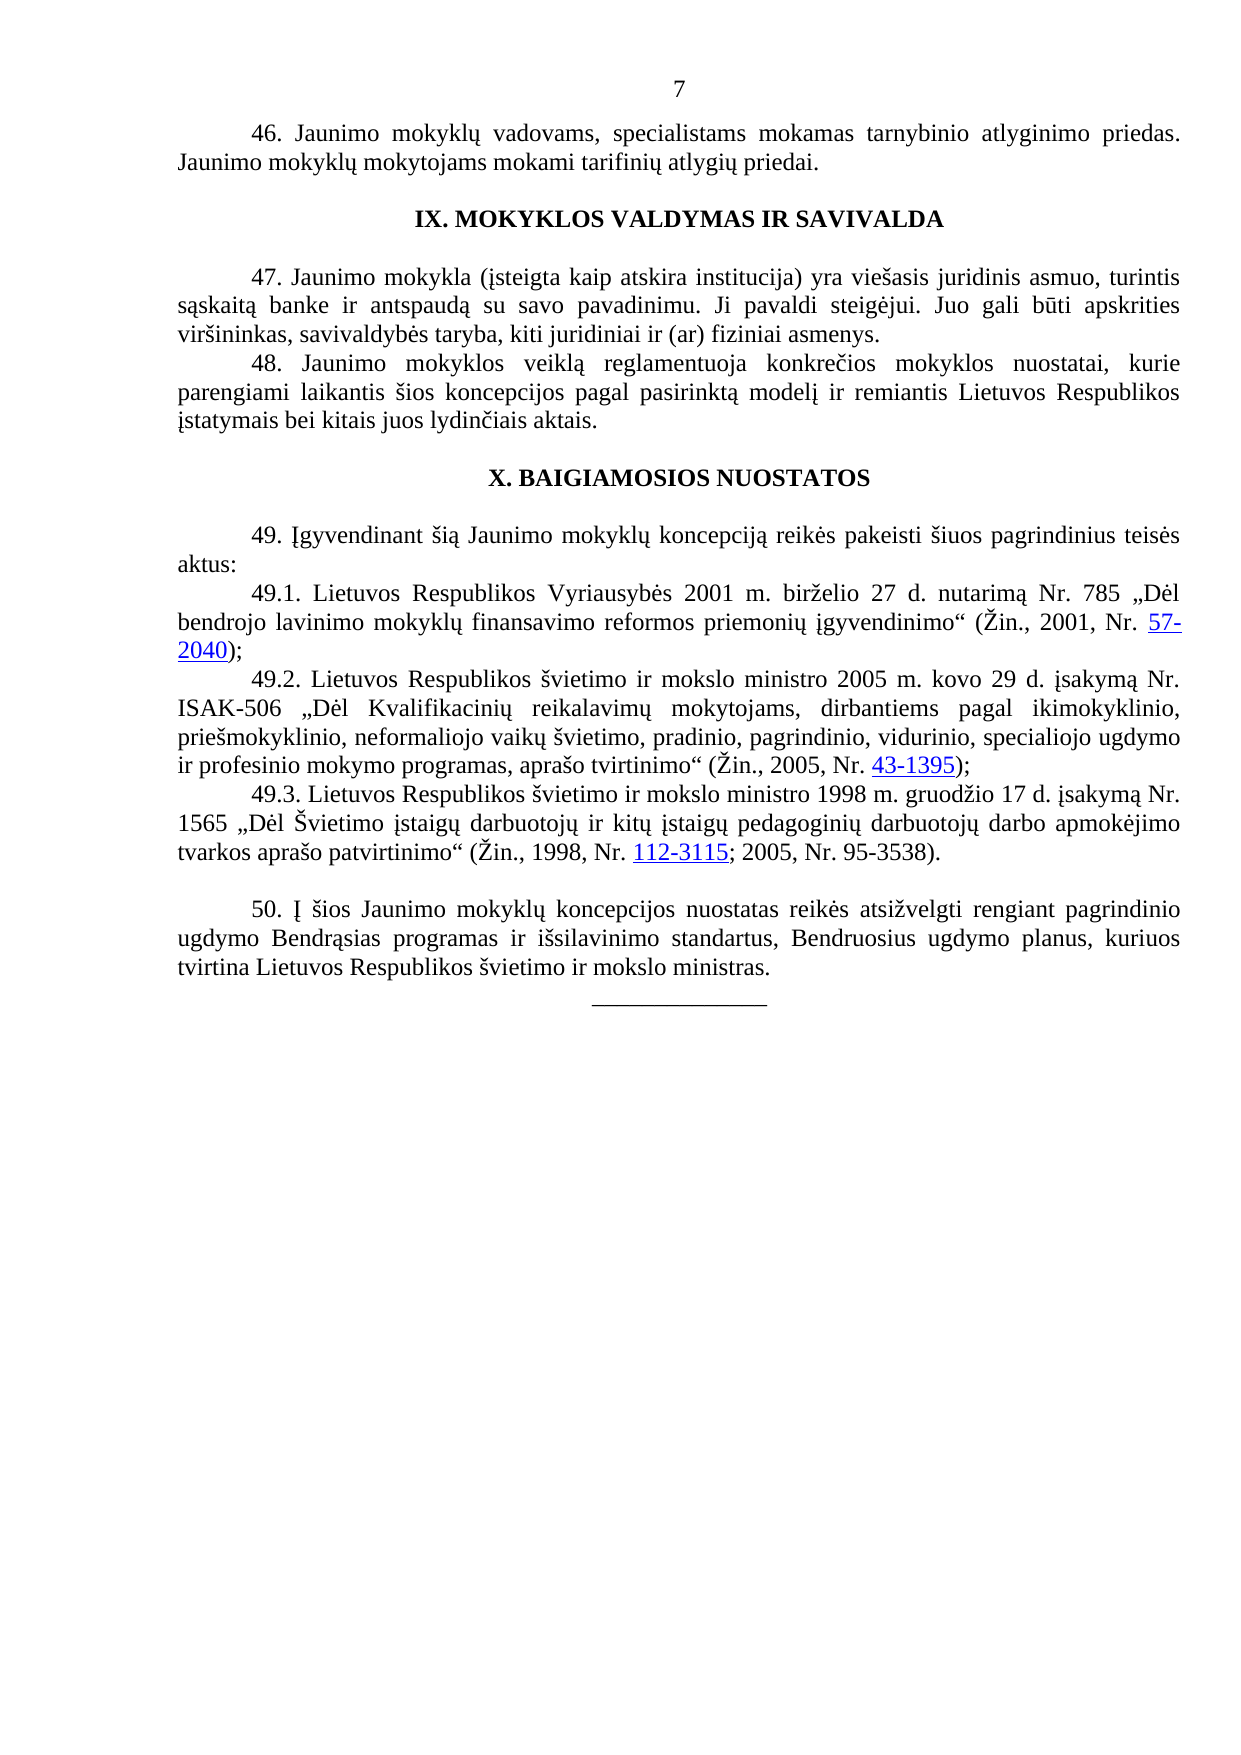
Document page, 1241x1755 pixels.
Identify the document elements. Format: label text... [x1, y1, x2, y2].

text 50. Į šios Jaunimo mokyklų koncepcijos nuostatas reikės atsižvelgti rengiant pagrindinio ugdymo Bendrąsias programas ir išsilavinimo standartus, Bendruosius ugdymo planus, kuriuos tvirtina Lietuvos Respublikos švietimo ir mokslo ministras. [177, 894, 1181, 981]
text IX. MOKYKLOS VALDYMAS IR SAVIVALDA [177, 204, 1181, 233]
text 48. Jaunimo mokyklos veiklą reglamentuoja konkrečios mokyklos nuostatai, kurie parengiami laikantis šios koncepcijos pagal pasirinktą modelį ir remiantis Lietuvos Respublikos įstatymais bei kitais juos lydinčiais aktais. [177, 348, 1181, 434]
text 49.1. Lietuvos Respublikos Vyriausybės 2001 m. birželio 27 d. nutarimą Nr. 785 „Dėl bendrojo lavinimo mokyklų finansavimo reformos priemonių įgyvendinimo“ (Žin., 2001, Nr. 57-2040); [177, 578, 1181, 664]
text 49. Įgyvendinant šią Jaunimo mokyklų koncepciją reikės pakeisti šiuos pagrindinius teisės aktus: [177, 521, 1181, 578]
text X. BAIGIAMOSIOS NUOSTATOS [177, 463, 1181, 492]
text 47. Jaunimo mokykla (įsteigta kaip atskira institucija) yra viešasis juridinis asmuo, turintis sąskaitą banke ir antspaudą su savo pavadinimu. Ji pavaldi steigėjui. Juo gali būti apskrities viršininkas, savivaldybės taryba, kiti juridiniai ir (ar) fiziniai asmenys. [177, 262, 1181, 348]
text ______________ [177, 981, 1181, 1009]
text 49.3. Lietuvos Respublikos švietimo ir mokslo ministro 1998 m. gruodžio 17 d. įsakymą Nr. 1565 „Dėl Švietimo įstaigų darbuotojų ir kitų įstaigų pedagoginių darbuotojų darbo apmokėjimo tvarkos aprašo patvirtinimo“ (Žin., 1998, Nr. 112-3115; 2005, Nr. 95-3538). [177, 779, 1181, 866]
text 46. Jaunimo mokyklų vadovams, specialistams mokamas tarnybinio atlyginimo priedas. Jaunimo mokyklų mokytojams mokami tarifinių atlygių priedai. [177, 118, 1181, 176]
text 49.2. Lietuvos Respublikos švietimo ir mokslo ministro 2005 m. kovo 29 d. įsakymą Nr. ISAK-506 „Dėl Kvalifikacinių reikalavimų mokytojams, dirbantiems pagal ikimokyklinio, priešmokyklinio, neformaliojo vaikų švietimo, pradinio, pagrindinio, vidurinio, specialiojo ugdymo ir profesinio mokymo programas, aprašo tvirtinimo“ (Žin., 2005, Nr. 43-1395); [177, 664, 1181, 779]
